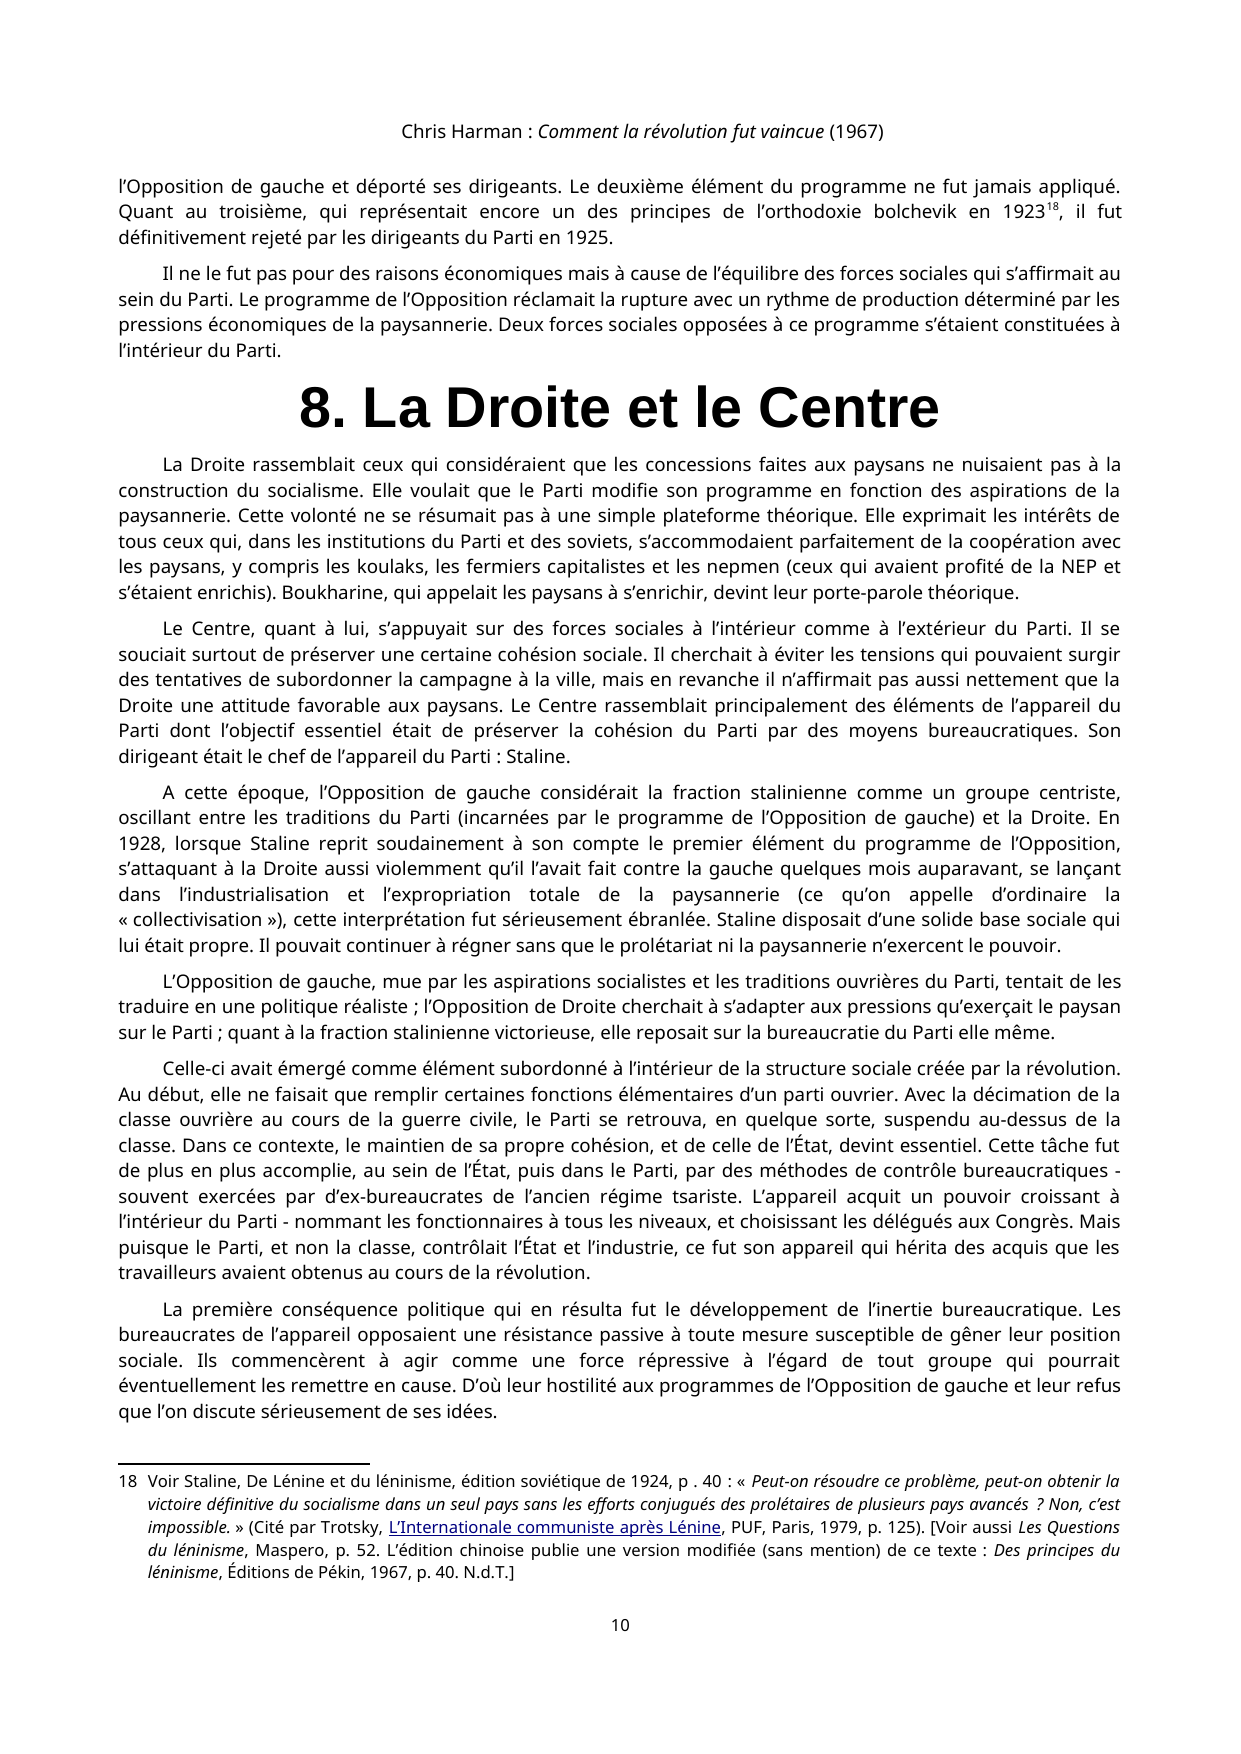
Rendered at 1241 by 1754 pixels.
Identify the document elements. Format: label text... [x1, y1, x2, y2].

text La première conséquence politique qui en résulta fut le développement de l’inertie bureaucratique. Les bureaucrates de l’appareil opposaient une résistance passive à toute mesure susceptible de gêner leur position sociale. Ils commencèrent à agir comme une force répressive à l’égard de tout groupe qui pourrait éventuellement les remettre en cause. D’où leur hostilité aux programmes de l’Opposition de gauche et leur refus que l’on discute sérieusement de ses idées. [118, 1296, 1122, 1423]
text Il ne le fut pas pour des raisons économiques mais à cause de l’équilibre des forces sociales qui s’affirmait au sein du Parti. Le programme de l’Opposition réclamait la rupture avec un rythme de production déterminé par les pressions économiques de la paysannerie. Deux forces sociales opposées à ce programme s’étaient constituées à l’intérieur du Parti. [118, 260, 1122, 362]
text Celle-ci avait émergé comme élément subordonné à l’intérieur de la structure sociale créée par la révolution. Au début, elle ne faisait que remplir certaines fonctions élémentaires d’un parti ouvrier. Avec la décimation de la classe ouvrière au cours de la guerre civile, le Parti se retrouva, en quelque sorte, suspendu au-dessus de la classe. Dans ce contexte, le maintien de sa propre cohésion, et de celle de l’État, devint essentiel. Cette tâche fut de plus en plus accomplie, au sein de l’État, puis dans le Parti, par des méthodes de contrôle bureaucratiques - souvent exercées par d’ex-bureaucrates de l’ancien régime tsariste. L’appareil acquit un pouvoir croissant à l’intérieur du Parti - nommant les fonctionnaires à tous les niveaux, et choisissant les délégués aux Congrès. Mais puisque le Parti, et non la classe, contrôlait l’État et l’industrie, ce fut son appareil qui hérita des acquis que les travailleurs avaient obtenus au cours de la révolution. [118, 1056, 1122, 1285]
text La Droite rassemblait ceux qui considéraient que les concessions faites aux paysans ne nuisaient pas à la construction du socialisme. Elle voulait que le Parti modifie son programme en fonction des aspirations de la paysannerie. Cette volonté ne se résumait pas à une simple plateforme théorique. Elle exprimait les intérêts de tous ceux qui, dans les institutions du Parti et des soviets, s’accommodaient parfaitement de la coopération avec les paysans, y compris les koulaks, les fermiers capitalistes et les nepmen (ceux qui avaient profité de la NEP et s’étaient enrichis). Boukharine, qui appelait les paysans à s’enrichir, devint leur porte-parole théorique. [118, 452, 1122, 605]
text L’Opposition de gauche, mue par les aspirations socialistes et les traditions ouvrières du Parti, tentait de les traduire en une politique réaliste ; l’Opposition de Droite cherchait à s’adapter aux pressions qu’exerçait le paysan sur le Parti ; quant à la fraction stalinienne victorieuse, elle reposait sur la bureaucratie du Parti elle même. [118, 968, 1122, 1045]
text Voir Staline, De Lénine et du léninisme, édition soviétique de 1924, p . 40 : « Peut-on résoudre ce problème, peut-on obtenir la victoire définitive du socialisme dans un seul pays sans les efforts conjugués des prolétaires de plusieurs pays avancés ? Non, c’est impossible. » (Cité par Trotsky, L’Internationale communiste après Lénine, PUF, Paris, 1979, p. 125). [Voir aussi Les Questions du léninisme, Maspero, p. 52. L’édition chinoise publie une version modifiée (sans mention) de ce texte : Des principes du léninisme, Éditions de Pékin, 1967, p. 40. N.d.T.] [118, 1470, 1122, 1584]
text l’Opposition de gauche et déporté ses dirigeants. Le deuxième élément du programme ne fut jamais appliqué. Quant au troisième, qui représentait encore un des principes de l’orthodoxie bolchevik en 1923, il fut définitivement rejeté par les dirigeants du Parti en 1925. [118, 173, 1122, 250]
subtitle 8. La Droite et le Centre [118, 373, 1122, 439]
text Le Centre, quant à lui, s’appuyait sur des forces sociales à l’intérieur comme à l’extérieur du Parti. Il se souciait surtout de préserver une certaine cohésion sociale. Il cherchait à éviter les tensions qui pouvaient surgir des tentatives de subordonner la campagne à la ville, mais en revanche il n’affirmait pas aussi nettement que la Droite une attitude favorable aux paysans. Le Centre rassemblait principalement des éléments de l’appareil du Parti dont l’objectif essentiel était de préserver la cohésion du Parti par des moyens bureaucratiques. Son dirigeant était le chef de l’appareil du Parti : Staline. [118, 615, 1122, 768]
text A cette époque, l’Opposition de gauche considérait la fraction stalinienne comme un groupe centriste, oscillant entre les traditions du Parti (incarnées par le programme de l’Opposition de gauche) et la Droite. En 1928, lorsque Staline reprit soudainement à son compte le premier élément du programme de l’Opposition, s’attaquant à la Droite aussi violemment qu’il l’avait fait contre la gauche quelques mois auparavant, se lançant dans l’industrialisation et l’expropriation totale de la paysannerie (ce qu’on appelle d’ordinaire la « collectivisation »), cette interprétation fut sérieusement ébranlée. Staline disposait d’une solide base sociale qui lui était propre. Il pouvait continuer à régner sans que le prolétariat ni la paysannerie n’exercent le pouvoir. [118, 779, 1122, 958]
